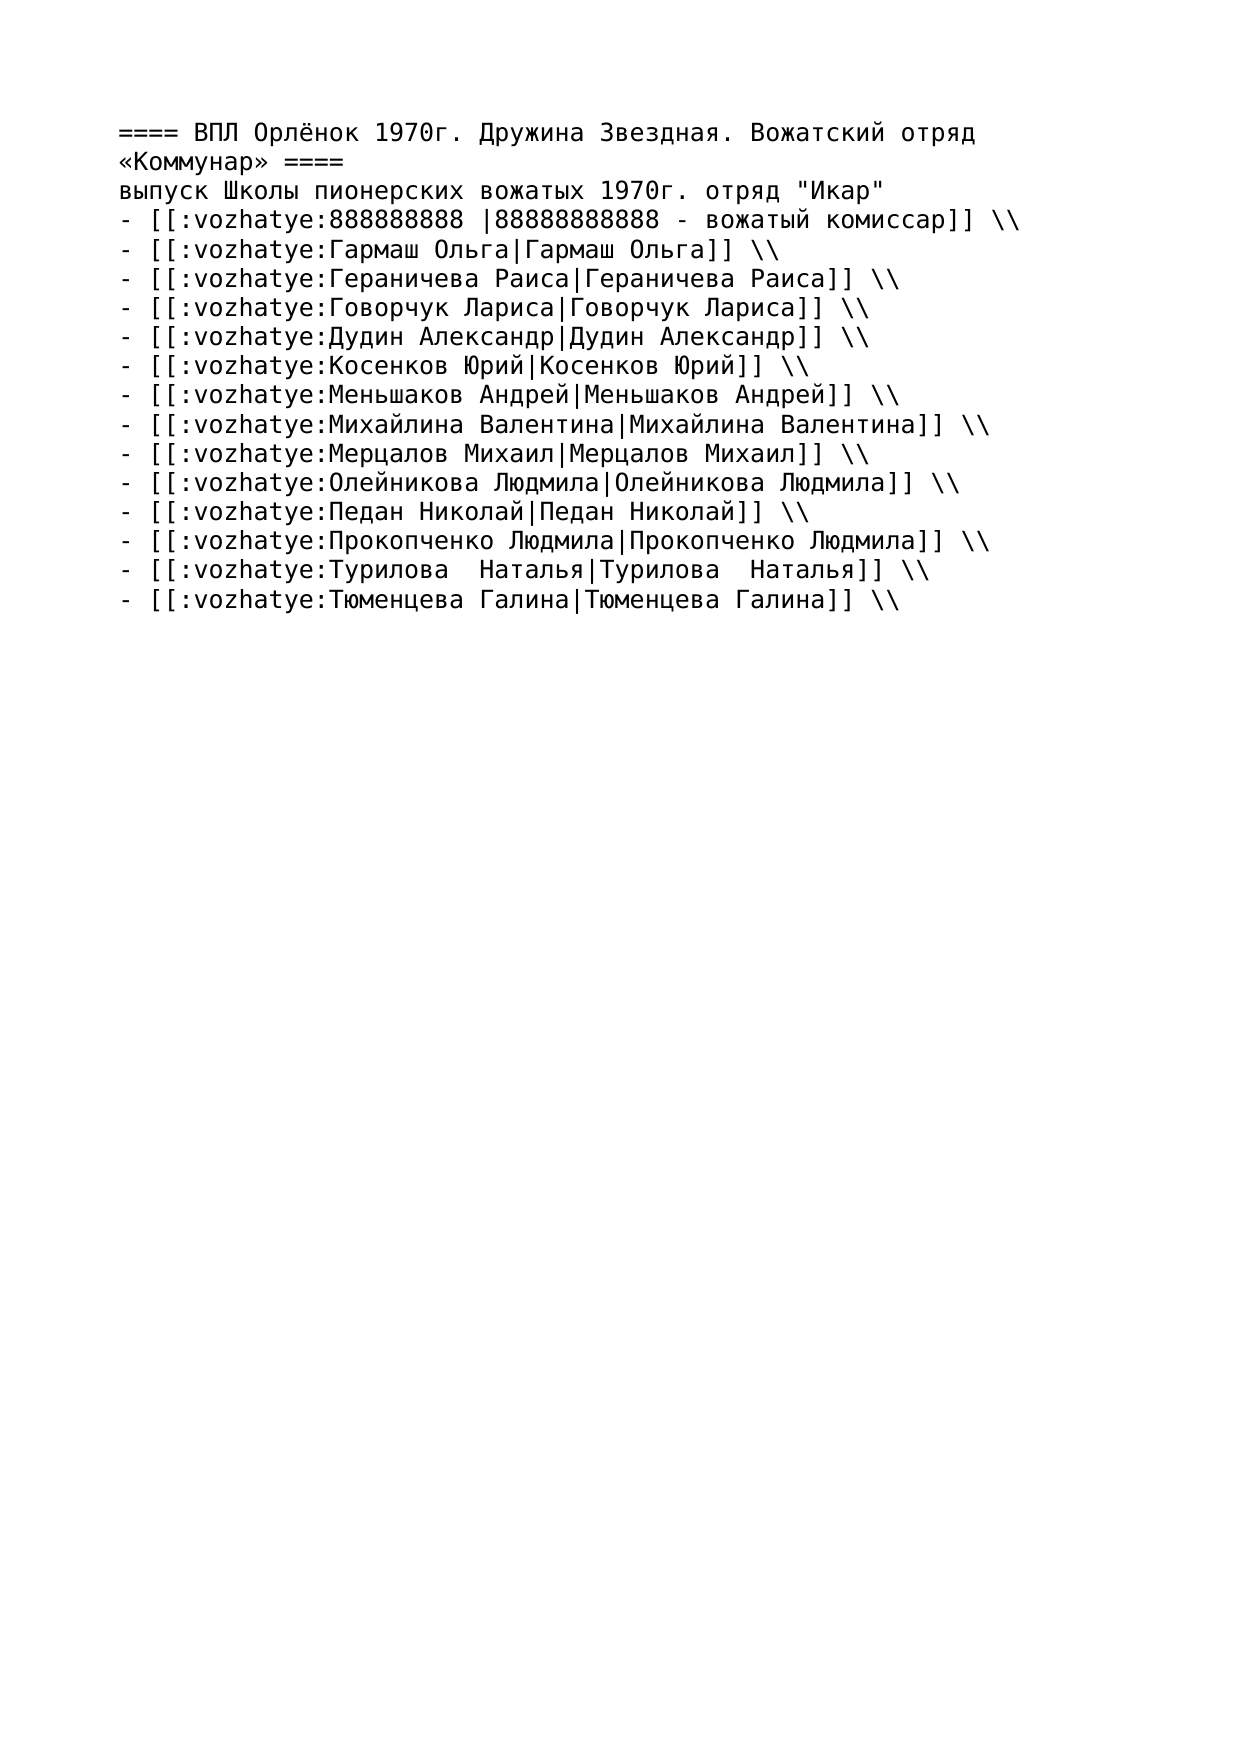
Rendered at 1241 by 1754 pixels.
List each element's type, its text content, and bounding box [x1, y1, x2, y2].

text ==== ВПЛ Орлёнок 1970г. Дружина Звездная. Вожатский отряд «Коммунар» ==== выпуск Школы пионерских вожатых 1970г. отряд "Икар" - [[:vozhatye:888888888 |88888888888 - вожатый комиссар]] \\ - [[:vozhatye:Гармаш Ольга|Гармаш Ольга]] \\ - [[:vozhatye:Гераничева Раиса|Гераничева Раиса]] \\ - [[:vozhatye:Говорчук Лариса|Говорчук Лариса]] \\ - [[:vozhatye:Дудин Александр|Дудин Александр]] \\ - [[:vozhatye:Косенков Юрий|Косенков Юрий]] \\ - [[:vozhatye:Меньшаков Андрей|Меньшаков Андрей]] \\ - [[:vozhatye:Михайлина Валентина|Михайлина Валентина]] \\ - [[:vozhatye:Мерцалов Михаил|Мерцалов Михаил]] \\ - [[:vozhatye:Олейникова Людмила|Олейникова Людмила]] \\ - [[:vozhatye:Педан Николай|Педан Николай]] \\ - [[:vozhatye:Прокопченко Людмила|Прокопченко Людмила]] \\ - [[:vozhatye:Турилова Наталья|Турилова Наталья]] \\ - [[:vozhatye:Тюменцева Галина|Тюменцева Галина]] \\ [118, 118, 1122, 614]
